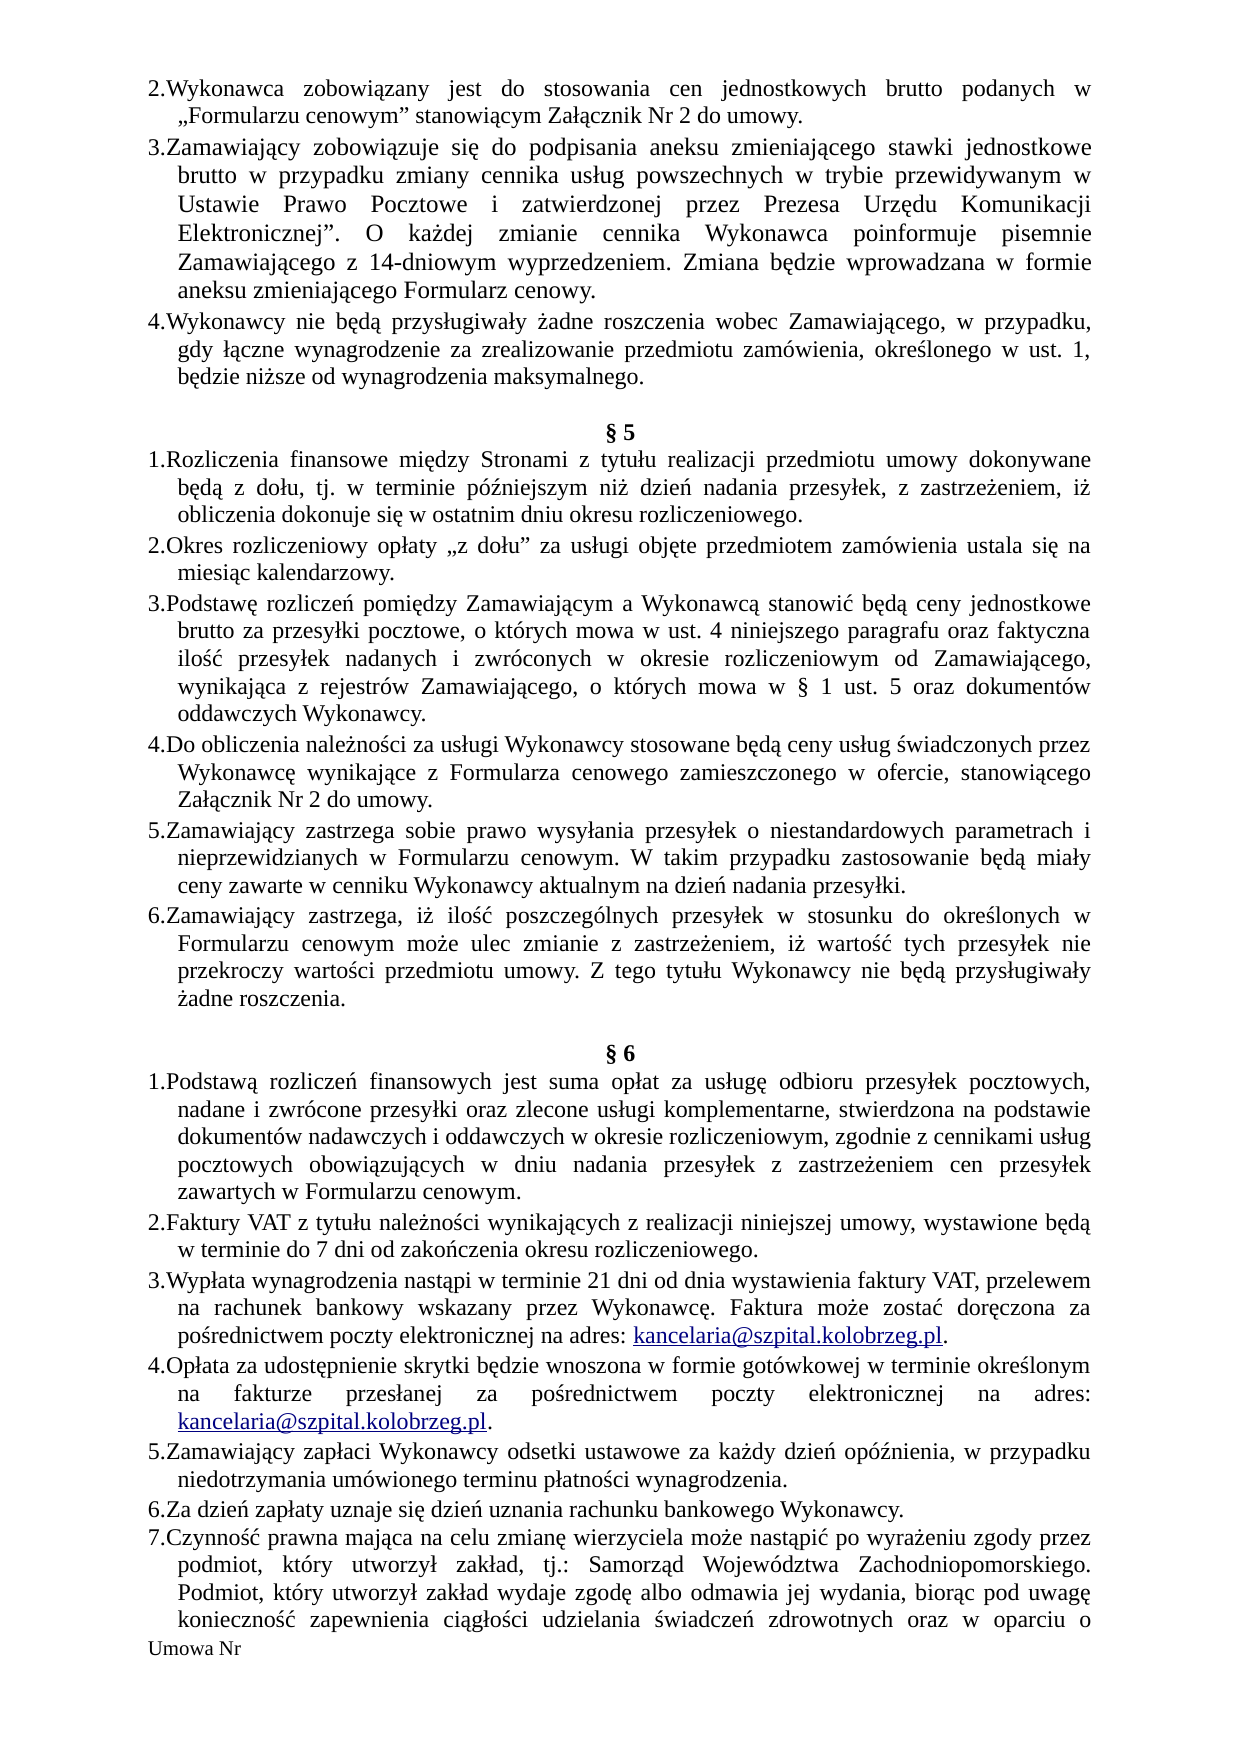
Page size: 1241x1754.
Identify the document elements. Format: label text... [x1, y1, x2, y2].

list Zamawiający zastrzega sobie prawo wysyłania przesyłek o niestandardowych parametrach i nieprzewidzianych w Formularzu cenowym. W takim przypadku zastosowanie będą miały ceny zawarte w cenniku Wykonawcy aktualnym na dzień nadania przesyłki. [148, 816, 1092, 898]
list Rozliczenia finansowe między Stronami z tytułu realizacji przedmiotu umowy dokonywane będą z dołu, tj. w terminie późniejszym niż dzień nadania przesyłek, z zastrzeżeniem, iż obliczenia dokonuje się w ostatnim dniu okresu rozliczeniowego. [148, 445, 1092, 528]
list Wykonawca zobowiązany jest do stosowania cen jednostkowych brutto podanych w „Formularzu cenowym” stanowiącym Załącznik Nr 2 do umowy. [148, 74, 1092, 129]
list Wypłata wynagrodzenia nastąpi w terminie 21 dni od dnia wystawienia faktury VAT, przelewem na rachunek bankowy wskazany przez Wykonawcę. Faktura może zostać doręczona za pośrednictwem poczty elektronicznej na adres: kancelaria@szpital.kolobrzeg.pl. [148, 1266, 1092, 1349]
list Do obliczenia należności za usługi Wykonawcy stosowane będą ceny usług świadczonych przez Wykonawcę wynikające z Formularza cenowego zamieszczonego w ofercie, stanowiącego Załącznik Nr 2 do umowy. [148, 730, 1092, 813]
list Czynność prawna mająca na celu zmianę wierzyciela może nastąpić po wyrażeniu zgody przez podmiot, który utworzył zakład, tj.: Samorząd Województwa Zachodniopomorskiego. Podmiot, który utworzył zakład wydaje zgodę albo odmawia jej wydania, biorąc pod uwagę konieczność zapewnienia ciągłości udzielania świadczeń zdrowotnych oraz w oparciu o [148, 1523, 1092, 1633]
text § 6 [148, 1039, 1092, 1067]
list Wykonawcy nie będą przysługiwały żadne roszczenia wobec Zamawiającego, w przypadku, gdy łączne wynagrodzenie za zrealizowanie przedmiotu zamówienia, określonego w ust. 1, będzie niższe od wynagrodzenia maksymalnego. [148, 307, 1092, 390]
list Zamawiający zastrzega, iż ilość poszczególnych przesyłek w stosunku do określonych w Formularzu cenowym może ulec zmianie z zastrzeżeniem, iż wartość tych przesyłek nie przekroczy wartości przedmiotu umowy. Z tego tytułu Wykonawcy nie będą przysługiwały żadne roszczenia. [148, 901, 1092, 1012]
list Okres rozliczeniowy opłaty „z dołu” za usługi objęte przedmiotem zamówienia ustala się na miesiąc kalendarzowy. [148, 531, 1092, 586]
list Opłata za udostępnienie skrytki będzie wnoszona w formie gotówkowej w terminie określonym na fakturze przesłanej za pośrednictwem poczty elektronicznej na adres: kancelaria@szpital.kolobrzeg.pl. [148, 1351, 1092, 1434]
list Faktury VAT z tytułu należności wynikających z realizacji niniejszej umowy, wystawione będą w terminie do 7 dni od zakończenia okresu rozliczeniowego. [148, 1208, 1092, 1263]
text § 5 [148, 417, 1092, 445]
list Podstawę rozliczeń pomiędzy Zamawiającym a Wykonawcą stanowić będą ceny jednostkowe brutto za przesyłki pocztowe, o których mowa w ust. 4 niniejszego paragrafu oraz faktyczna ilość przesyłek nadanych i zwróconych w okresie rozliczeniowym od Zamawiającego, wynikająca z rejestrów Zamawiającego, o których mowa w § 1 ust. 5 oraz dokumentów oddawczych Wykonawcy. [148, 589, 1092, 727]
list Podstawą rozliczeń finansowych jest suma opłat za usługę odbioru przesyłek pocztowych, nadane i zwrócone przesyłki oraz zlecone usługi komplementarne, stwierdzona na podstawie dokumentów nadawczych i oddawczych w okresie rozliczeniowym, zgodnie z cennikami usług pocztowych obowiązujących w dniu nadania przesyłek z zastrzeżeniem cen przesyłek zawartych w Formularzu cenowym. [148, 1067, 1092, 1205]
list Zamawiający zobowiązuje się do podpisania aneksu zmieniającego stawki jednostkowe brutto w przypadku zmiany cennika usług powszechnych w trybie przewidywanym w Ustawie Prawo Pocztowe i zatwierdzonej przez Prezesa Urzędu Komunikacji Elektronicznej”. O każdej zmianie cennika Wykonawca poinformuje pisemnie Zamawiającego z 14-dniowym wyprzedzeniem. Zmiana będzie wprowadzana w formie aneksu zmieniającego Formularz cenowy. [148, 132, 1092, 304]
list Zamawiający zapłaci Wykonawcy odsetki ustawowe za każdy dzień opóźnienia, w przypadku niedotrzymania umówionego terminu płatności wynagrodzenia. [148, 1437, 1092, 1492]
list Za dzień zapłaty uznaje się dzień uznania rachunku bankowego Wykonawcy. [148, 1495, 1092, 1523]
